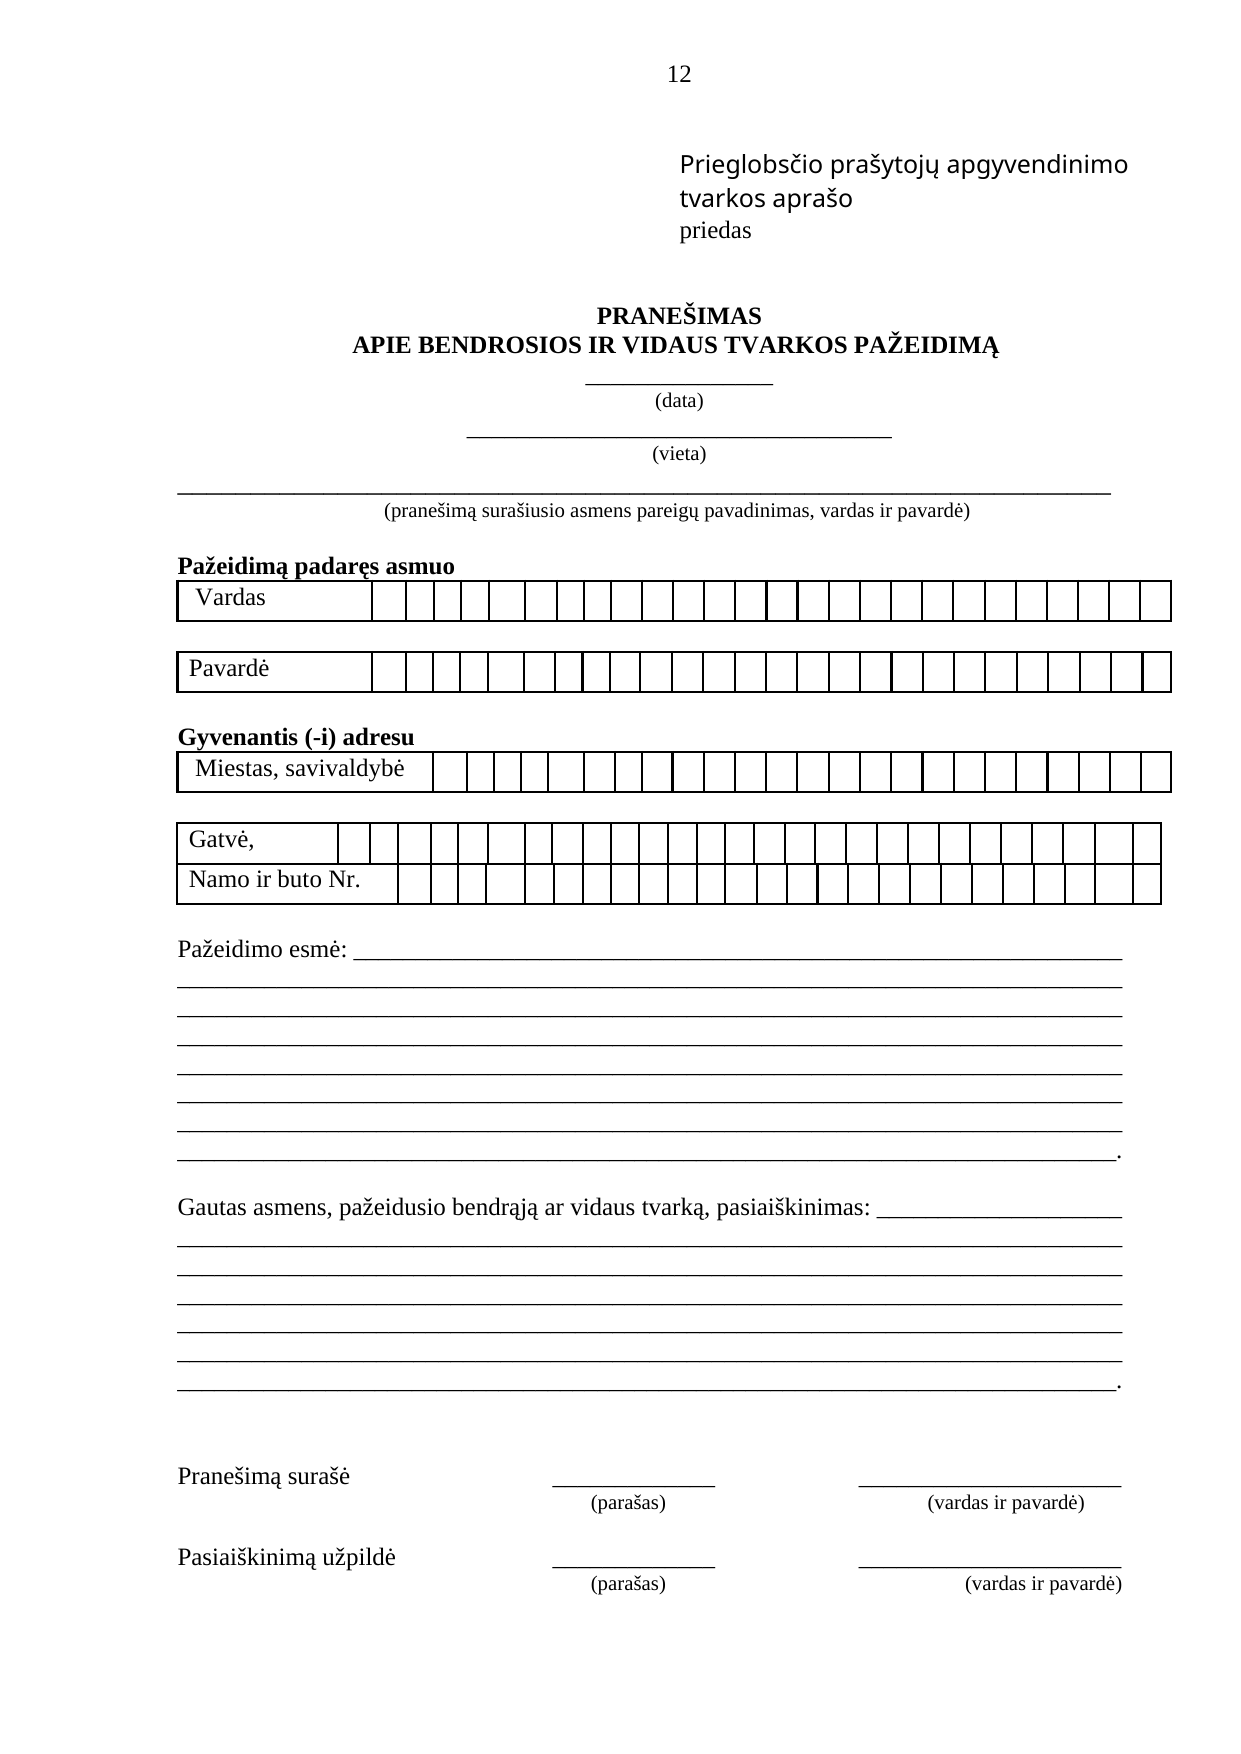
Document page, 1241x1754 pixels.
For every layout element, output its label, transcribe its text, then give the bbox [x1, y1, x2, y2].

table_header [525, 653, 554, 691]
table_header [462, 582, 488, 620]
text Pranešimą surašė _____________ _____________________ [177, 1461, 1181, 1489]
table_header [830, 653, 859, 691]
table_cell [758, 865, 786, 903]
table_header [432, 824, 457, 862]
table_header [971, 824, 1000, 862]
text _______________ [177, 359, 1181, 388]
table_header [986, 582, 1015, 620]
table_header [1079, 582, 1108, 620]
table_cell [555, 865, 582, 903]
text (parašas) (vardas ir pavardė) [552, 1489, 1181, 1514]
table_header [736, 753, 765, 791]
table_header [726, 824, 753, 862]
table_header [893, 653, 922, 691]
table_header [1018, 653, 1047, 691]
text Pažeidimo esmė: [177, 934, 1181, 962]
table_cell [973, 865, 1002, 903]
table_header [768, 582, 796, 620]
table_header [1134, 824, 1160, 862]
table_header [798, 753, 828, 791]
table_header [1111, 753, 1140, 791]
table_header [767, 753, 796, 791]
table_header [558, 582, 583, 620]
table_header [526, 824, 551, 862]
table_cell [399, 865, 430, 903]
table_cell [669, 865, 696, 903]
table_header [1096, 824, 1132, 862]
table_cell [432, 865, 457, 903]
table_header [556, 653, 581, 691]
table_header [461, 653, 487, 691]
table_header [526, 582, 556, 620]
table_header [674, 753, 703, 791]
table_header Pavardė [179, 653, 371, 691]
table_header [786, 824, 814, 862]
text Gautas asmens, pažeidusio bendrąją ar vidaus tvarką, pasiaiškinimas: [177, 1192, 1181, 1221]
table_cell [1134, 865, 1160, 903]
table_header [468, 753, 493, 791]
table_header [1017, 582, 1046, 620]
table_cell [584, 865, 610, 903]
text . [177, 1135, 1181, 1164]
table_header [704, 653, 734, 691]
table_header [434, 653, 459, 691]
table_header [399, 824, 430, 862]
table_header Vardas [179, 582, 371, 620]
table_header [1064, 824, 1094, 862]
table_header Miestas, savivaldybė [179, 753, 432, 791]
table_header [553, 824, 582, 862]
table_header [489, 653, 523, 691]
table_header [434, 753, 466, 791]
table_header [674, 582, 703, 620]
table_header [1080, 753, 1109, 791]
text Gyvenantis (-i) adresu [177, 722, 1181, 751]
table_cell [849, 865, 878, 903]
table_header [490, 582, 524, 620]
table_header [736, 653, 765, 691]
text (pranešimą surašiusio asmens pareigų pavadinimas, vardas ir pavardė) [177, 498, 1181, 522]
table_cell [487, 865, 524, 903]
table_header [940, 824, 969, 862]
table_header [698, 824, 724, 862]
table_header [861, 753, 890, 791]
table_cell [526, 865, 553, 903]
table_header [909, 824, 938, 862]
table_header [407, 582, 433, 620]
table_header [955, 753, 984, 791]
table_header [616, 753, 641, 791]
text (parašas) (vardas ir pavardė) [440, 1571, 1181, 1595]
table_header [924, 653, 953, 691]
text __________________________________ [177, 412, 1181, 440]
table_header [585, 753, 614, 791]
table_header [643, 753, 671, 791]
table_header [640, 824, 667, 862]
table_header [986, 653, 1016, 691]
table_header Gatvė, [178, 824, 337, 862]
table_header [641, 653, 671, 691]
table_header [435, 582, 460, 620]
table_header [830, 582, 859, 620]
table_header [1017, 753, 1046, 791]
table_cell [788, 865, 816, 903]
table_header [816, 824, 845, 862]
table_header [585, 582, 610, 620]
table_header [1141, 582, 1170, 620]
table_header [1049, 753, 1078, 791]
text Pranešimas [177, 301, 1181, 330]
table_header [612, 582, 641, 620]
table_header [522, 753, 547, 791]
table_header [495, 753, 520, 791]
table_header [755, 824, 784, 862]
table_header [705, 582, 734, 620]
table_cell [880, 865, 909, 903]
table_header [1112, 653, 1141, 691]
table_cell [819, 865, 847, 903]
table_header [584, 653, 609, 691]
table_header [373, 582, 405, 620]
table_header [798, 653, 828, 691]
table_header [489, 824, 524, 862]
table_cell [698, 865, 724, 903]
table_header [861, 582, 890, 620]
table_header [1033, 824, 1062, 862]
table_cell [1096, 865, 1132, 903]
table_header [955, 653, 984, 691]
table_header [1142, 753, 1170, 791]
table_cell [911, 865, 940, 903]
text ________________________________________________________________ [177, 464, 1181, 498]
table_header [669, 824, 696, 862]
table_cell [1066, 865, 1094, 903]
table_cell Namo ir buto Nr. [178, 865, 397, 903]
table_header [643, 582, 672, 620]
table_header [923, 582, 952, 620]
table_header [1002, 824, 1031, 862]
table_header [861, 653, 890, 691]
table_header [1081, 653, 1110, 691]
table_header [705, 753, 734, 791]
table_header [892, 582, 921, 620]
table_header [1110, 582, 1139, 620]
table_cell [612, 865, 638, 903]
table_header [878, 824, 907, 862]
table_header [549, 753, 583, 791]
table_header [924, 753, 953, 791]
table_cell [459, 865, 485, 903]
table_header [954, 582, 984, 620]
table_header [1049, 653, 1079, 691]
text (vieta) [177, 440, 1181, 464]
table_header [767, 653, 796, 691]
table_header [407, 653, 432, 691]
table_header [673, 653, 702, 691]
table_cell [1004, 865, 1033, 903]
table_cell [726, 865, 756, 903]
table_cell [1035, 865, 1064, 903]
table_header [799, 582, 828, 620]
table_header [847, 824, 876, 862]
text Pasiaiškinimą užpildė _____________ _____________________ [177, 1542, 1181, 1571]
table_header [459, 824, 487, 862]
table_header [611, 653, 639, 691]
table_cell [640, 865, 667, 903]
table_header [892, 753, 921, 791]
table_header [830, 753, 859, 791]
table_header [736, 582, 765, 620]
table_header [1144, 653, 1170, 691]
table_header [371, 824, 397, 862]
table_header [1048, 582, 1077, 620]
table_header [373, 653, 405, 691]
table_header [612, 824, 638, 862]
text Prieglobsčio prašytojų apgyvendinimo tvarkos aprašo priedas [679, 147, 1181, 244]
text . [177, 1365, 1181, 1394]
table_cell [942, 865, 971, 903]
table_header [584, 824, 610, 862]
table_header [986, 753, 1015, 791]
table_header [339, 824, 369, 862]
text apie BENDROSIOS IR VIDAUS TVARKOS PAŽEIDIMą [177, 330, 1181, 359]
text (data) [177, 388, 1181, 412]
text Pažeidimą padaręs asmuo [177, 551, 1181, 579]
